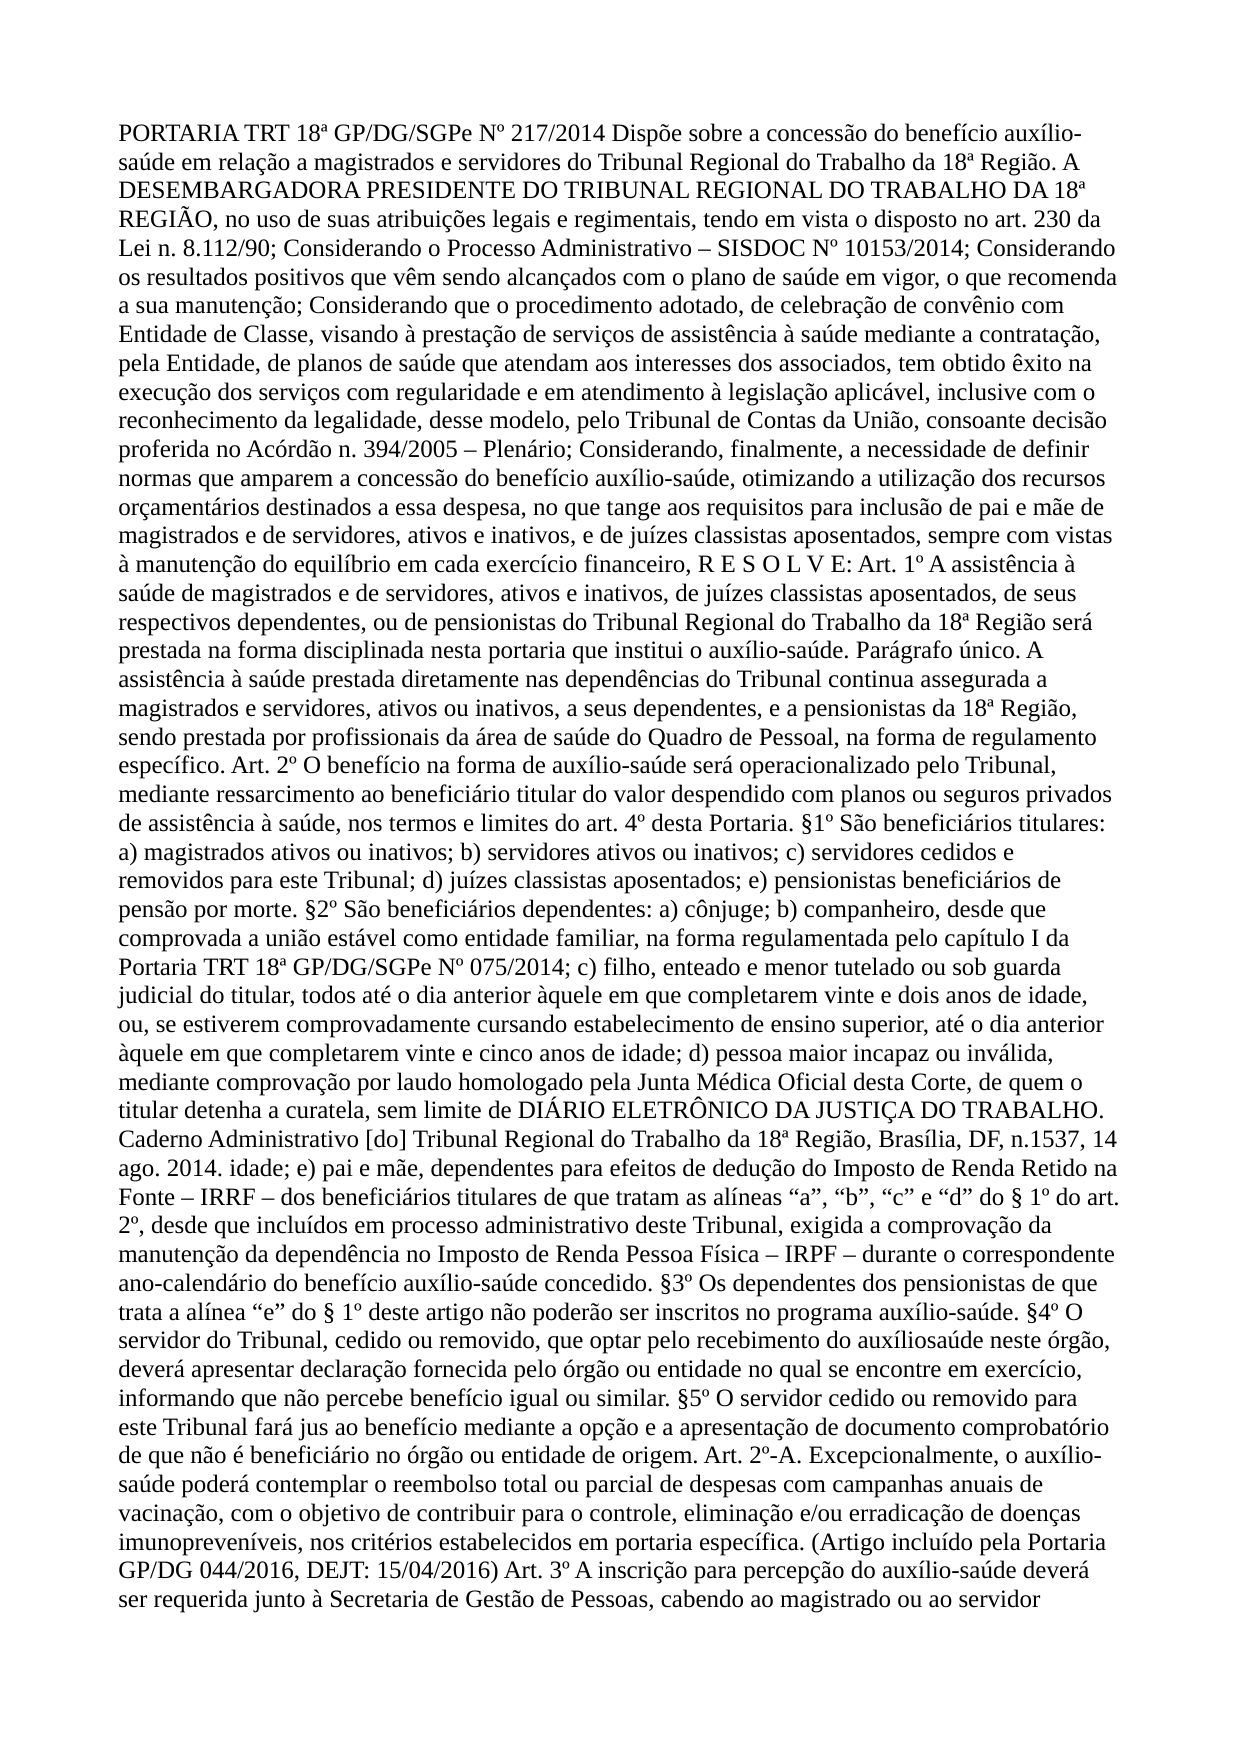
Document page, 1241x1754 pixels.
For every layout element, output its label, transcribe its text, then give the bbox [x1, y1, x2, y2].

text PORTARIA TRT 18ª GP/DG/SGPe Nº 217/2014 Dispõe sobre a concessão do benefício auxílio-saúde em relação a magistrados e servidores do Tribunal Regional do Trabalho da 18ª Região. A DESEMBARGADORA PRESIDENTE DO TRIBUNAL REGIONAL DO TRABALHO DA 18ª REGIÃO, no uso de suas atribuições legais e regimentais, tendo em vista o disposto no art. 230 da Lei n. 8.112/90; Considerando o Processo Administrativo – SISDOC Nº 10153/2014; Considerando os resultados positivos que vêm sendo alcançados com o plano de saúde em vigor, o que recomenda a sua manutenção; Considerando que o procedimento adotado, de celebração de convênio com Entidade de Classe, visando à prestação de serviços de assistência à saúde mediante a contratação, pela Entidade, de planos de saúde que atendam aos interesses dos associados, tem obtido êxito na execução dos serviços com regularidade e em atendimento à legislação aplicável, inclusive com o reconhecimento da legalidade, desse modelo, pelo Tribunal de Contas da União, consoante decisão proferida no Acórdão n. 394/2005 – Plenário; Considerando, finalmente, a necessidade de definir normas que amparem a concessão do benefício auxílio-saúde, otimizando a utilização dos recursos orçamentários destinados a essa despesa, no que tange aos requisitos para inclusão de pai e mãe de magistrados e de servidores, ativos e inativos, e de juízes classistas aposentados, sempre com vistas à manutenção do equilíbrio em cada exercício financeiro, R E S O L V E: Art. 1º A assistência à saúde de magistrados e de servidores, ativos e inativos, de juízes classistas aposentados, de seus respectivos dependentes, ou de pensionistas do Tribunal Regional do Trabalho da 18ª Região será prestada na forma disciplinada nesta portaria que institui o auxílio-saúde. Parágrafo único. A assistência à saúde prestada diretamente nas dependências do Tribunal continua assegurada a magistrados e servidores, ativos ou inativos, a seus dependentes, e a pensionistas da 18ª Região, sendo prestada por profissionais da área de saúde do Quadro de Pessoal, na forma de regulamento específico. Art. 2º O benefício na forma de auxílio-saúde será operacionalizado pelo Tribunal, mediante ressarcimento ao beneficiário titular do valor despendido com planos ou seguros privados de assistência à saúde, nos termos e limites do art. 4º desta Portaria. §1º São beneficiários titulares: a) magistrados ativos ou inativos; b) servidores ativos ou inativos; c) servidores cedidos e removidos para este Tribunal; d) juízes classistas aposentados; e) pensionistas beneficiários de pensão por morte. §2º São beneficiários dependentes: a) cônjuge; b) companheiro, desde que comprovada a união estável como entidade familiar, na forma regulamentada pelo capítulo I da Portaria TRT 18ª GP/DG/SGPe Nº 075/2014; c) filho, enteado e menor tutelado ou sob guarda judicial do titular, todos até o dia anterior àquele em que completarem vinte e dois anos de idade, ou, se estiverem comprovadamente cursando estabelecimento de ensino superior, até o dia anterior àquele em que completarem vinte e cinco anos de idade; d) pessoa maior incapaz ou inválida, mediante comprovação por laudo homologado pela Junta Médica Oficial desta Corte, de quem o titular detenha a curatela, sem limite de DIÁRIO ELETRÔNICO DA JUSTIÇA DO TRABALHO. Caderno Administrativo [do] Tribunal Regional do Trabalho da 18ª Região, Brasília, DF, n.1537, 14 ago. 2014. idade; e) pai e mãe, dependentes para efeitos de dedução do Imposto de Renda Retido na Fonte – IRRF – dos beneficiários titulares de que tratam as alíneas “a”, “b”, “c” e “d” do § 1º do art. 2º, desde que incluídos em processo administrativo deste Tribunal, exigida a comprovação da manutenção da dependência no Imposto de Renda Pessoa Física – IRPF – durante o correspondente ano-calendário do benefício auxílio-saúde concedido. §3º Os dependentes dos pensionistas de que trata a alínea “e” do § 1º deste artigo não poderão ser inscritos no programa auxílio-saúde. §4º O servidor do Tribunal, cedido ou removido, que optar pelo recebimento do auxíliosaúde neste órgão, deverá apresentar declaração fornecida pelo órgão ou entidade no qual se encontre em exercício, informando que não percebe benefício igual ou similar. §5º O servidor cedido ou removido para este Tribunal fará jus ao benefício mediante a opção e a apresentação de documento comprobatório de que não é beneficiário no órgão ou entidade de origem. Art. 2º-A. Excepcionalmente, o auxílio-saúde poderá contemplar o reembolso total ou parcial de despesas com campanhas anuais de vacinação, com o objetivo de contribuir para o controle, eliminação e/ou erradicação de doenças imunopreveníveis, nos critérios estabelecidos em portaria específica. (Artigo incluído pela Portaria GP/DG 044/2016, DEJT: 15/04/2016) Art. 3º A inscrição para percepção do auxílio-saúde deverá ser requerida junto à Secretaria de Gestão de Pessoas, cabendo ao magistrado ou ao servidor [118, 118, 1122, 1613]
